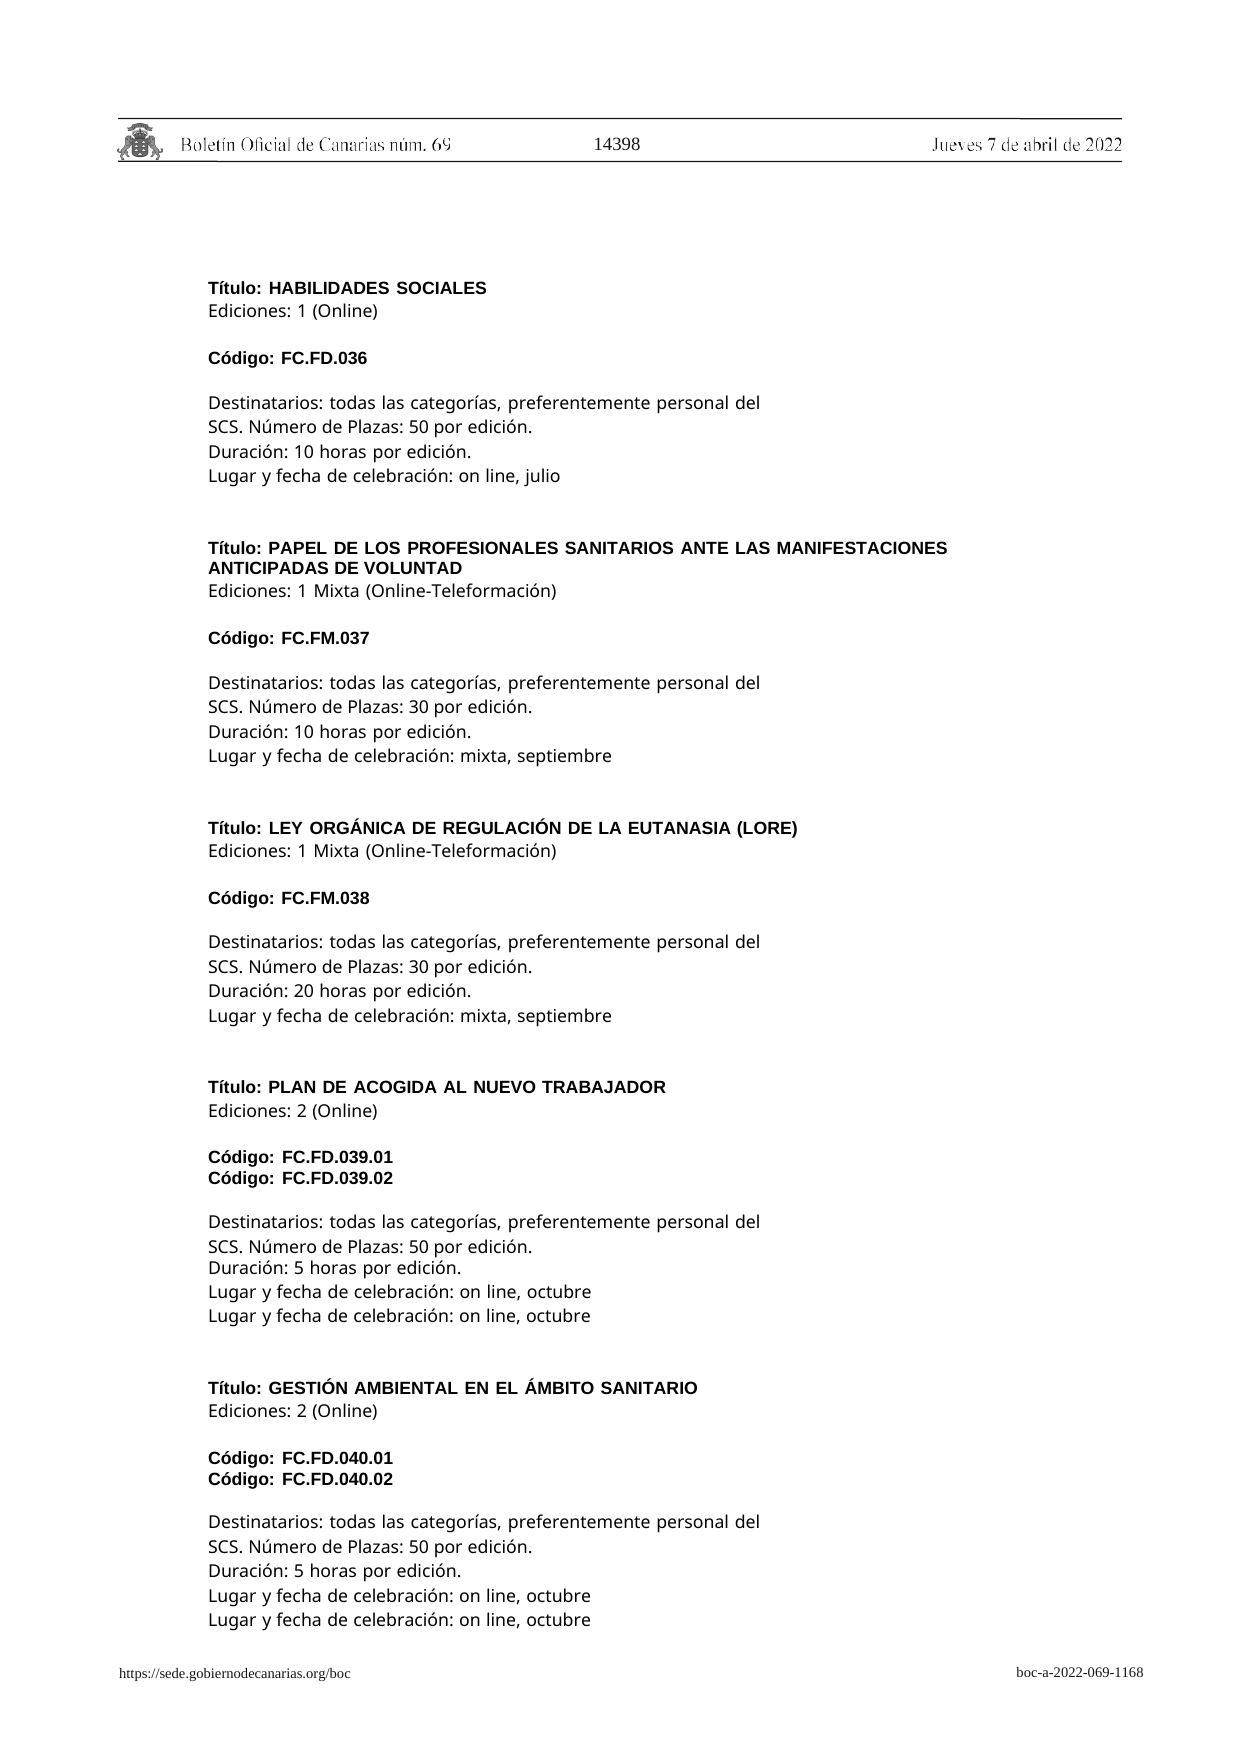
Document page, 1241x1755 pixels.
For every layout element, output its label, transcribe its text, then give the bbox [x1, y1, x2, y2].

text Lugar y fecha de celebración: mixta, septiembre [208, 1003, 1134, 1027]
text Lugar y fecha de celebración: on line, julio [208, 463, 1134, 487]
text Ediciones: 1 Mixta (Online-Teleformación) [208, 839, 1134, 863]
text Duración: 10 horas por edición. [208, 439, 1134, 463]
text Lugar y fecha de celebración: on line, octubre Lugar y fecha de celebración: on line, octubre [208, 1583, 615, 1632]
subtitle Código: FC.FM.038 [208, 888, 1134, 908]
text Ediciones: 1 Mixta (Online-Teleformación) [208, 579, 1134, 603]
text Duración: 5 horas por edición. [208, 1258, 1134, 1279]
text Destinatarios: todas las categorías, preferentemente personal del SCS. Número de Plazas: 30 por edición. [208, 670, 786, 719]
text Destinatarios: todas las categorías, preferentemente personal del SCS. Número de Plazas: 50 por edición. [208, 390, 786, 439]
text Destinatarios: todas las categorías, preferentemente personal del SCS. Número de Plazas: 50 por edición. [208, 1210, 786, 1258]
subtitle Título: HABILIDADES SOCIALES [208, 278, 1134, 298]
subtitle Código: FC.FM.037 [208, 628, 1134, 648]
subtitle Código: FC.FD.040.01 Código: FC.FD.040.02 [208, 1447, 403, 1489]
text Ediciones: 2 (Online) [208, 1398, 1134, 1423]
text Ediciones: 1 (Online) [208, 299, 1134, 323]
subtitle Título: PLAN DE ACOGIDA AL NUEVO TRABAJADOR [208, 1077, 1134, 1098]
text Ediciones: 2 (Online) [208, 1098, 1134, 1122]
text Duración: 10 horas por edición. [208, 719, 1134, 743]
text Lugar y fecha de celebración: mixta, septiembre [208, 743, 1134, 767]
text Lugar y fecha de celebración: on line, octubre Lugar y fecha de celebración: on line, octubre [208, 1279, 615, 1328]
subtitle Código: FC.FD.036 [208, 348, 1134, 368]
subtitle Título: LEY ORGÁNICA DE REGULACIÓN DE LA EUTANASIA (LORE) [208, 817, 1134, 838]
text Destinatarios: todas las categorías, preferentemente personal del SCS. Número de Plazas: 30 por edición. [208, 930, 786, 978]
text Duración: 5 horas por edición. [208, 1559, 1134, 1583]
subtitle Código: FC.FD.039.01 Código: FC.FD.039.02 [208, 1147, 403, 1188]
subtitle Título: GESTIÓN AMBIENTAL EN EL ÁMBITO SANITARIO [208, 1377, 1134, 1398]
subtitle Título: PAPEL DE LOS PROFESIONALES SANITARIOS ANTE LAS MANIFESTACIONES ANTICIPADAS DE VOLUNTAD [208, 537, 957, 578]
text Duración: 20 horas por edición. [208, 979, 1134, 1003]
text Destinatarios: todas las categorías, preferentemente personal del SCS. Número de Plazas: 50 por edición. [208, 1510, 786, 1558]
